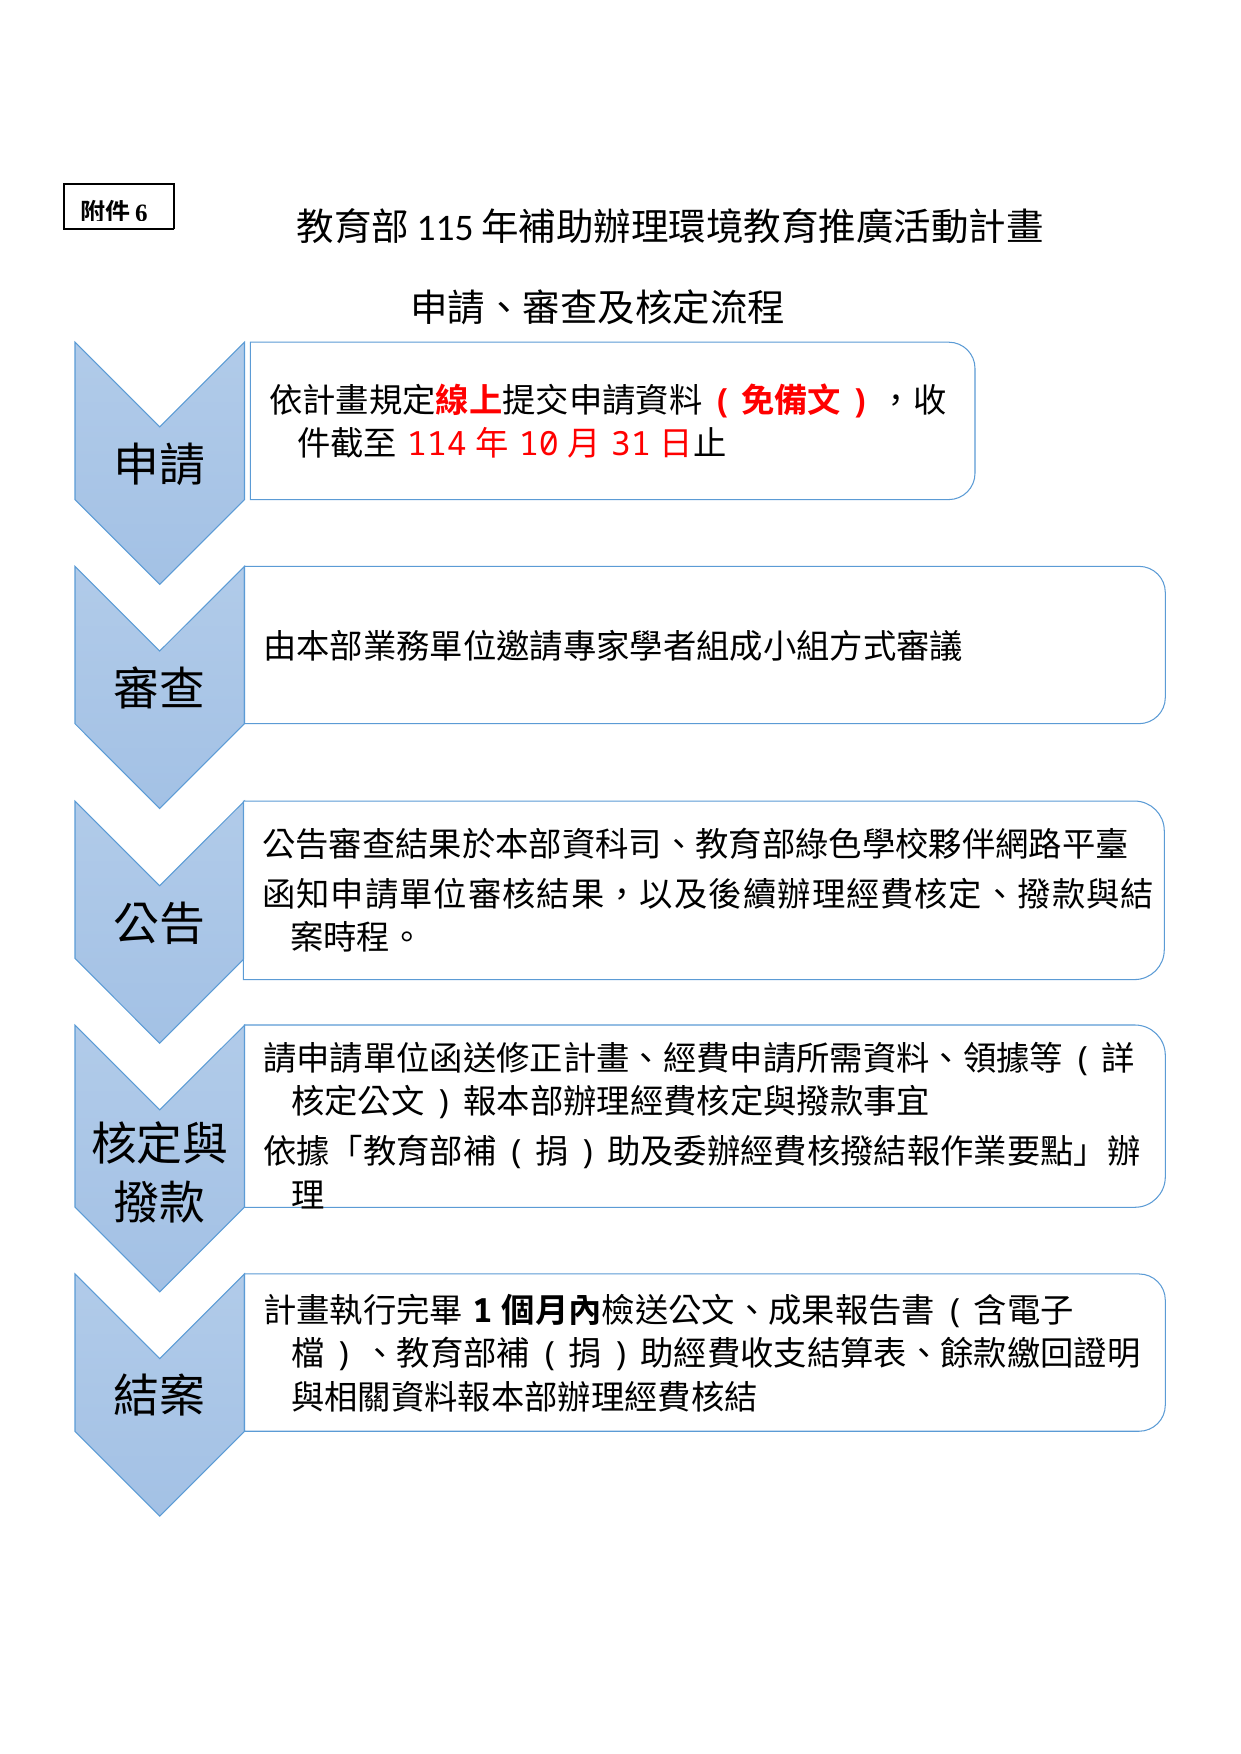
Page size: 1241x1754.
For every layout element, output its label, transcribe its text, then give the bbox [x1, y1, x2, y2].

text 申請、審查及核定流程 [30, 263, 1165, 326]
text 附件6 [80, 192, 158, 221]
text 教育部115年補助辦理環境教育推廣活動計畫 [30, 182, 1165, 244]
